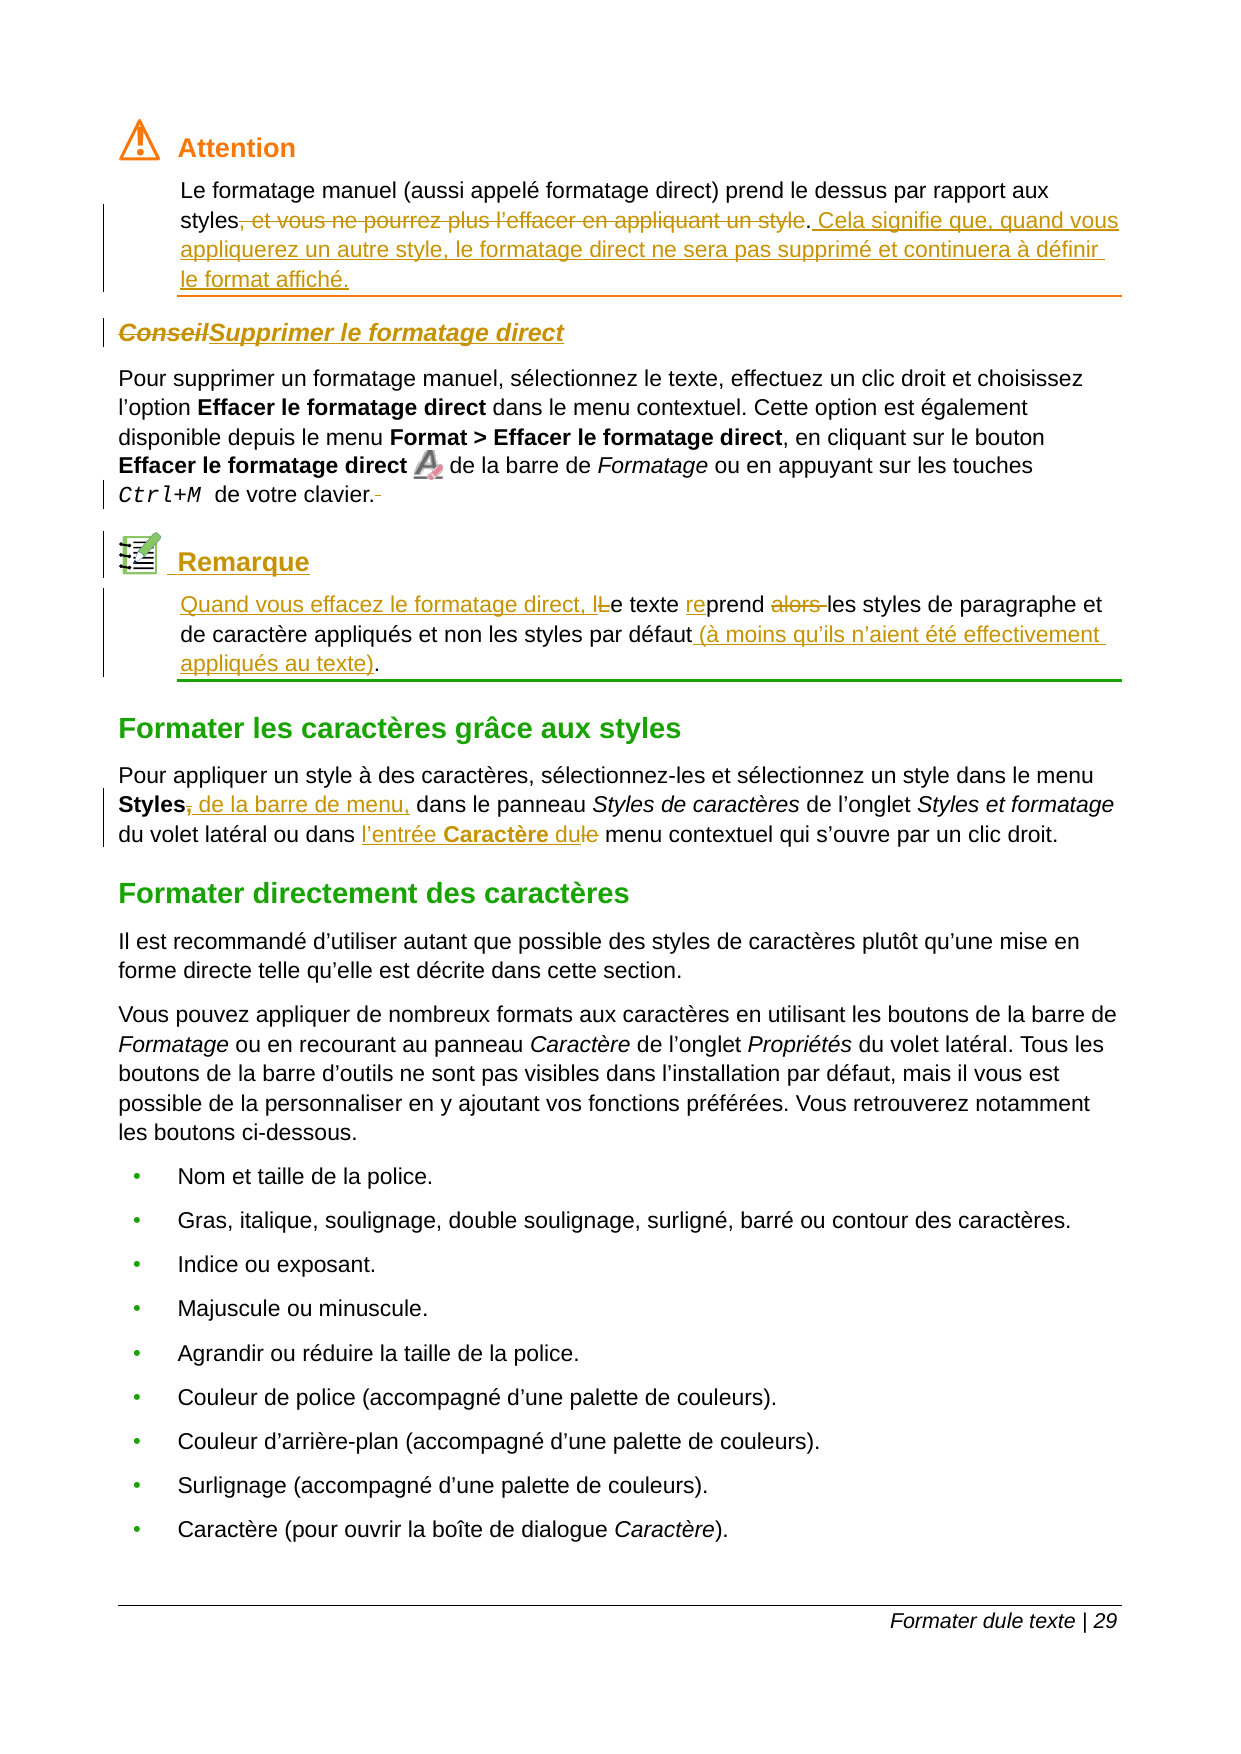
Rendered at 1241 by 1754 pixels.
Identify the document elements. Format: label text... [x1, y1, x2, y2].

text Il est recommandé d’utiliser autant que possible des styles de caractères plutôt qu’une mise en forme directe telle qu’elle est décrite dans cette section. [118, 924, 1122, 983]
list Attention [118, 118, 1122, 164]
list Surlignage (accompagné d’une palette de couleurs). [133, 1468, 1122, 1498]
list Caractère (pour ouvrir la boîte de dialogue Caractère). [133, 1513, 1122, 1542]
list Agrandir ou réduire la taille de la police. [133, 1336, 1122, 1366]
list Couleur d’arrière-plan (accompagné d’une palette de couleurs). [133, 1424, 1122, 1454]
list Nom et taille de la police. [133, 1160, 1122, 1189]
list Remarque [118, 531, 1122, 578]
list Couleur de police (accompagné d’une palette de couleurs). [133, 1380, 1122, 1410]
text Vous pouvez appliquer de nombreux formats aux caractères en utilisant les boutons de la barre de Formatage ou en recourant au panneau Caractère de l’onglet Propriétés du volet latéral. Tous les boutons de la barre d’outils ne sont pas visibles dans l’installation par défaut, mais il vous est possible de la personnaliser en y ajoutant vos fonctions préférées. Vous retrouverez notamment les boutons ci-dessous. [118, 998, 1122, 1146]
subtitle Formater les caractères grâce aux styles [118, 711, 1122, 744]
list Indice ou exposant. [133, 1248, 1122, 1278]
list Gras, italique, soulignage, double soulignage, surligné, barré ou contour des caractères. [133, 1204, 1122, 1234]
list Majuscule ou minuscule. [133, 1292, 1122, 1322]
subtitle Formater directement des caractères [118, 876, 1122, 910]
text Quand vous effacez le formatage direct, le texte reprend les styles de paragraphe et de caractère appliqués et non les styles par défaut (à moins qu’ils n’aient été effectivement appliqués au texte). [177, 585, 1122, 679]
picture [413, 450, 444, 480]
text Pour appliquer un style à des caractères, sélectionnez-les et sélectionnez un style dans le menu Styles de la barre de menu, dans le panneau Styles de caractères de l’onglet Styles et formatage du volet latéral ou dans l’entrée Caractère du menu contextuel qui s’ouvre par un clic droit. [118, 759, 1122, 847]
text Le formatage manuel (aussi appelé formatage direct) prend le dessus par rapport aux styles. Cela signifie que, quand vous appliquerez un autre style, le formatage direct ne sera pas supprimé et continuera à définir le format affiché. [177, 171, 1122, 295]
text Pour supprimer un formatage manuel, sélectionnez le texte, effectuez un clic droit et choisissez l’option Effacer le formatage direct dans le menu contextuel. Cette option est également disponible depuis le menu Format > Effacer le formatage direct, en cliquant sur le bouton Effacer le formatage direct de la barre de Formatage ou en appuyant sur les touches Ctrl+M de votre clavier. [118, 362, 1122, 509]
subtitle Supprimer le formatage direct [118, 317, 1122, 347]
